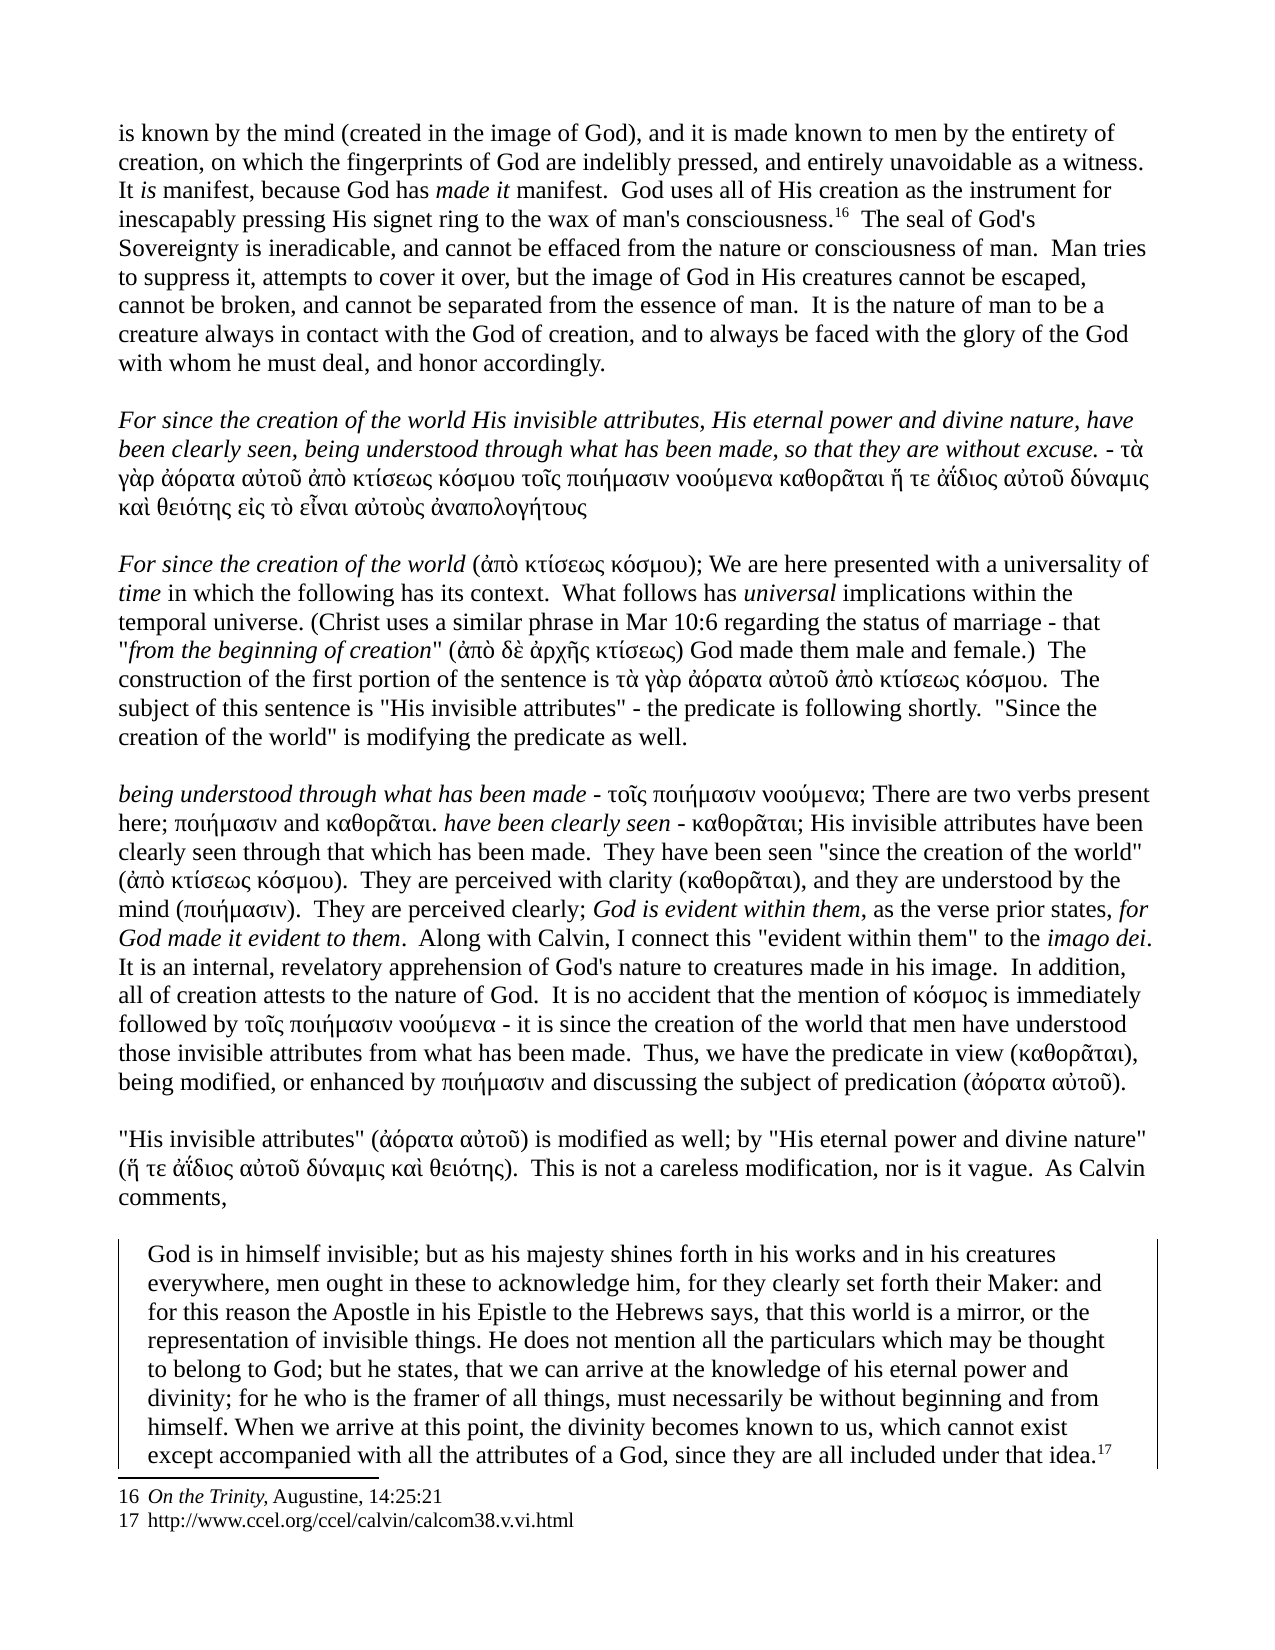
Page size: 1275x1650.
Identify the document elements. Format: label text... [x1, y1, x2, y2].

text http://www.ccel.org/ccel/calvin/calcom38.v.vi.html [139, 1508, 1157, 1532]
text God is in himself invisible; but as his majesty shines forth in his works and in his creatures everywhere, men ought in these to acknowledge him, for they clearly set forth their Maker: and for this reason the Apostle in his Epistle to the Hebrews says, that this world is a mirror, or the representation of invisible things. He does not mention all the particulars which may be thought to belong to God; but he states, that we can arrive at the knowledge of his eternal power and divinity; for he who is the framer of all things, must necessarily be without beginning and from himself. When we arrive at this point, the divinity becomes known to us, which cannot exist except accompanied with all the attributes of a God, since they are all included under that idea. [119, 1239, 1157, 1469]
text For since the creation of the world His invisible attributes, His eternal power and divine nature, have been clearly seen, being understood through what has been made, so that they are without excuse. - τὰ γὰρ ἀόρατα αὐτοῦ ἀπὸ κτίσεως κόσμου τοῖς ποιήμασιν νοούμενα καθορᾶται ἥ τε ἀΐδιος αὐτοῦ δύναμις καὶ θειότης εἰς τὸ εἶναι αὐτοὺς ἀναπολογήτους [118, 406, 1157, 521]
text is known by the mind (created in the image of God), and it is made known to men by the entirety of creation, on which the fingerprints of God are indelibly pressed, and entirely unavoidable as a witness. It is manifest, because God has made it manifest. God uses all of His creation as the instrument for inescapably pressing His signet ring to the wax of man's consciousness. The seal of God's Sovereignty is ineradicable, and cannot be effaced from the nature or consciousness of man. Man tries to suppress it, attempts to cover it over, but the image of God in His creatures cannot be escaped, cannot be broken, and cannot be separated from the essence of man. It is the nature of man to be a creature always in contact with the God of creation, and to always be faced with the glory of the God with whom he must deal, and honor accordingly. [118, 118, 1157, 377]
text For since the creation of the world (ἀπὸ κτίσεως κόσμου); We are here presented with a universality of time in which the following has its context. What follows has universal implications within the temporal universe. (Christ uses a similar phrase in Mar 10:6 regarding the status of marriage - that "from the beginning of creation" (ἀπὸ δὲ ἀρχῆς κτίσεως) God made them male and female.) The construction of the first portion of the sentence is τὰ γὰρ ἀόρατα αὐτοῦ ἀπὸ κτίσεως κόσμου. The subject of this sentence is "His invisible attributes" - the predicate is following shortly. "Since the creation of the world" is modifying the predicate as well. [118, 549, 1157, 751]
text being understood through what has been made - τοῖς ποιήμασιν νοούμενα; There are two verbs present here; ποιήμασιν and καθορᾶται. have been clearly seen - καθορᾶται; His invisible attributes have been clearly seen through that which has been made. They have been seen "since the creation of the world" (ἀπὸ κτίσεως κόσμου). They are perceived with clarity (καθορᾶται), and they are understood by the mind (ποιήμασιν). They are perceived clearly; God is evident within them, as the verse prior states, for God made it evident to them. Along with Calvin, I connect this "evident within them" to the imago dei. It is an internal, revelatory apprehension of God's nature to creatures made in his image. In addition, all of creation attests to the nature of God. It is no accident that the mention of κόσμος is immediately followed by τοῖς ποιήμασιν νοούμενα - it is since the creation of the world that men have understood those invisible attributes from what has been made. Thus, we have the predicate in view (καθορᾶται), being modified, or enhanced by ποιήμασιν and discussing the subject of predication (ἀόρατα αὐτοῦ). [118, 779, 1157, 1096]
text On the Trinity, Augustine, 14:25:21 [139, 1484, 1157, 1508]
text "His invisible attributes" (ἀόρατα αὐτοῦ) is modified as well; by "His eternal power and divine nature" (ἥ τε ἀΐδιος αὐτοῦ δύναμις καὶ θειότης). This is not a careless modification, nor is it vague. As Calvin comments, [118, 1124, 1157, 1211]
